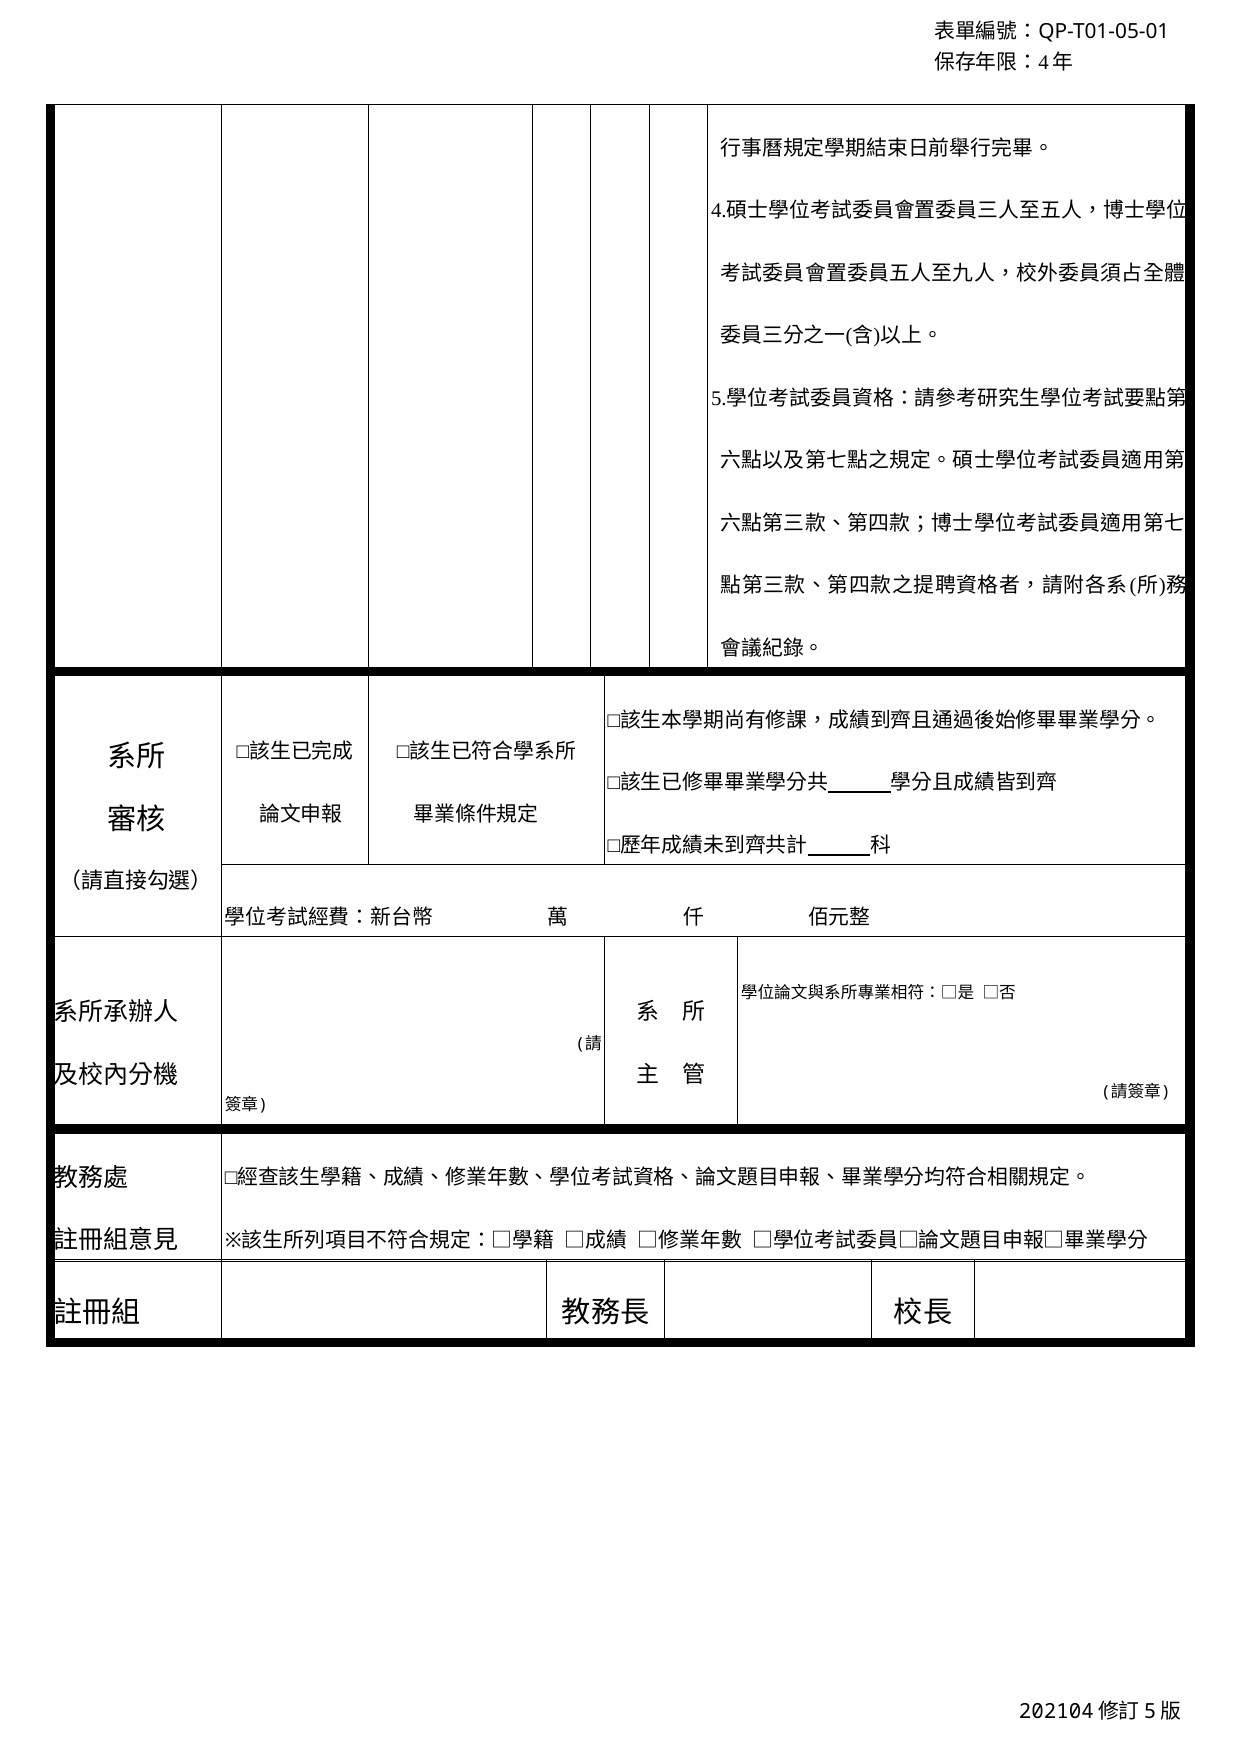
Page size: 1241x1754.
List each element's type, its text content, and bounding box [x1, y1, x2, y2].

table_cell □經查該生學籍、成績、修業年數、學位考試資格、論文題目申報、畢業學分均符合相關規定。 ※該生所列項目不符合規定：□學籍 □成績 □修業年數 □學位考試委員□論文題目申報□畢業學分 [222, 1134, 1185, 1259]
table_cell 教務長 [547, 1262, 664, 1338]
table_cell [222, 1262, 546, 1338]
table_cell 學位考試經費：新台幣 萬 仟 佰元整 [222, 865, 1185, 936]
table_cell □該生已符合學系所 畢業條件規定 [369, 676, 604, 864]
table_cell 校長 [872, 1262, 974, 1338]
table_cell □該生已完成 論文申報 [222, 676, 368, 864]
table_cell 教務處 註冊組意見 [55, 1134, 221, 1259]
table_cell 系所 審核 （請直接勾選） [55, 676, 221, 936]
table_cell [55, 105, 221, 667]
table_cell 學位論文與系所專業相符：□是 □否 (請簽章) [738, 937, 1185, 1124]
table_cell [222, 105, 368, 667]
table_cell [975, 1262, 1185, 1338]
table_cell (請簽章) [222, 937, 604, 1124]
table_cell [533, 105, 590, 667]
table_cell 系所承辦人 及校內分機 [55, 937, 221, 1124]
table_cell [665, 1262, 871, 1338]
table_cell □該生本學期尚有修課，成績到齊且通過後始修畢畢業學分。 □該生已修畢畢業學分共 學分且成績皆到齊 □歷年成績未到齊共計 科 [605, 676, 1185, 864]
table_cell [591, 105, 649, 667]
table_cell 系 所 主 管 [605, 937, 737, 1124]
table_cell 註冊組 [55, 1262, 221, 1338]
table_cell [369, 105, 532, 667]
table_cell [650, 105, 707, 667]
table_cell 行事曆規定學期結束日前舉行完畢。 4.碩士學位考試委員會置委員三人至五人，博士學位考試委員會置委員五人至九人，校外委員須占全體委員三分之一(含)以上。 5.學位考試委員資格：請參考研究生學位考試要點第六點以及第七點之規定。碩士學位考試委員適用第六點第三款、第四款；博士學位考試委員適用第七點第三款、第四款之提聘資格者，請附各系(所)務會議紀錄。 [708, 105, 1185, 667]
